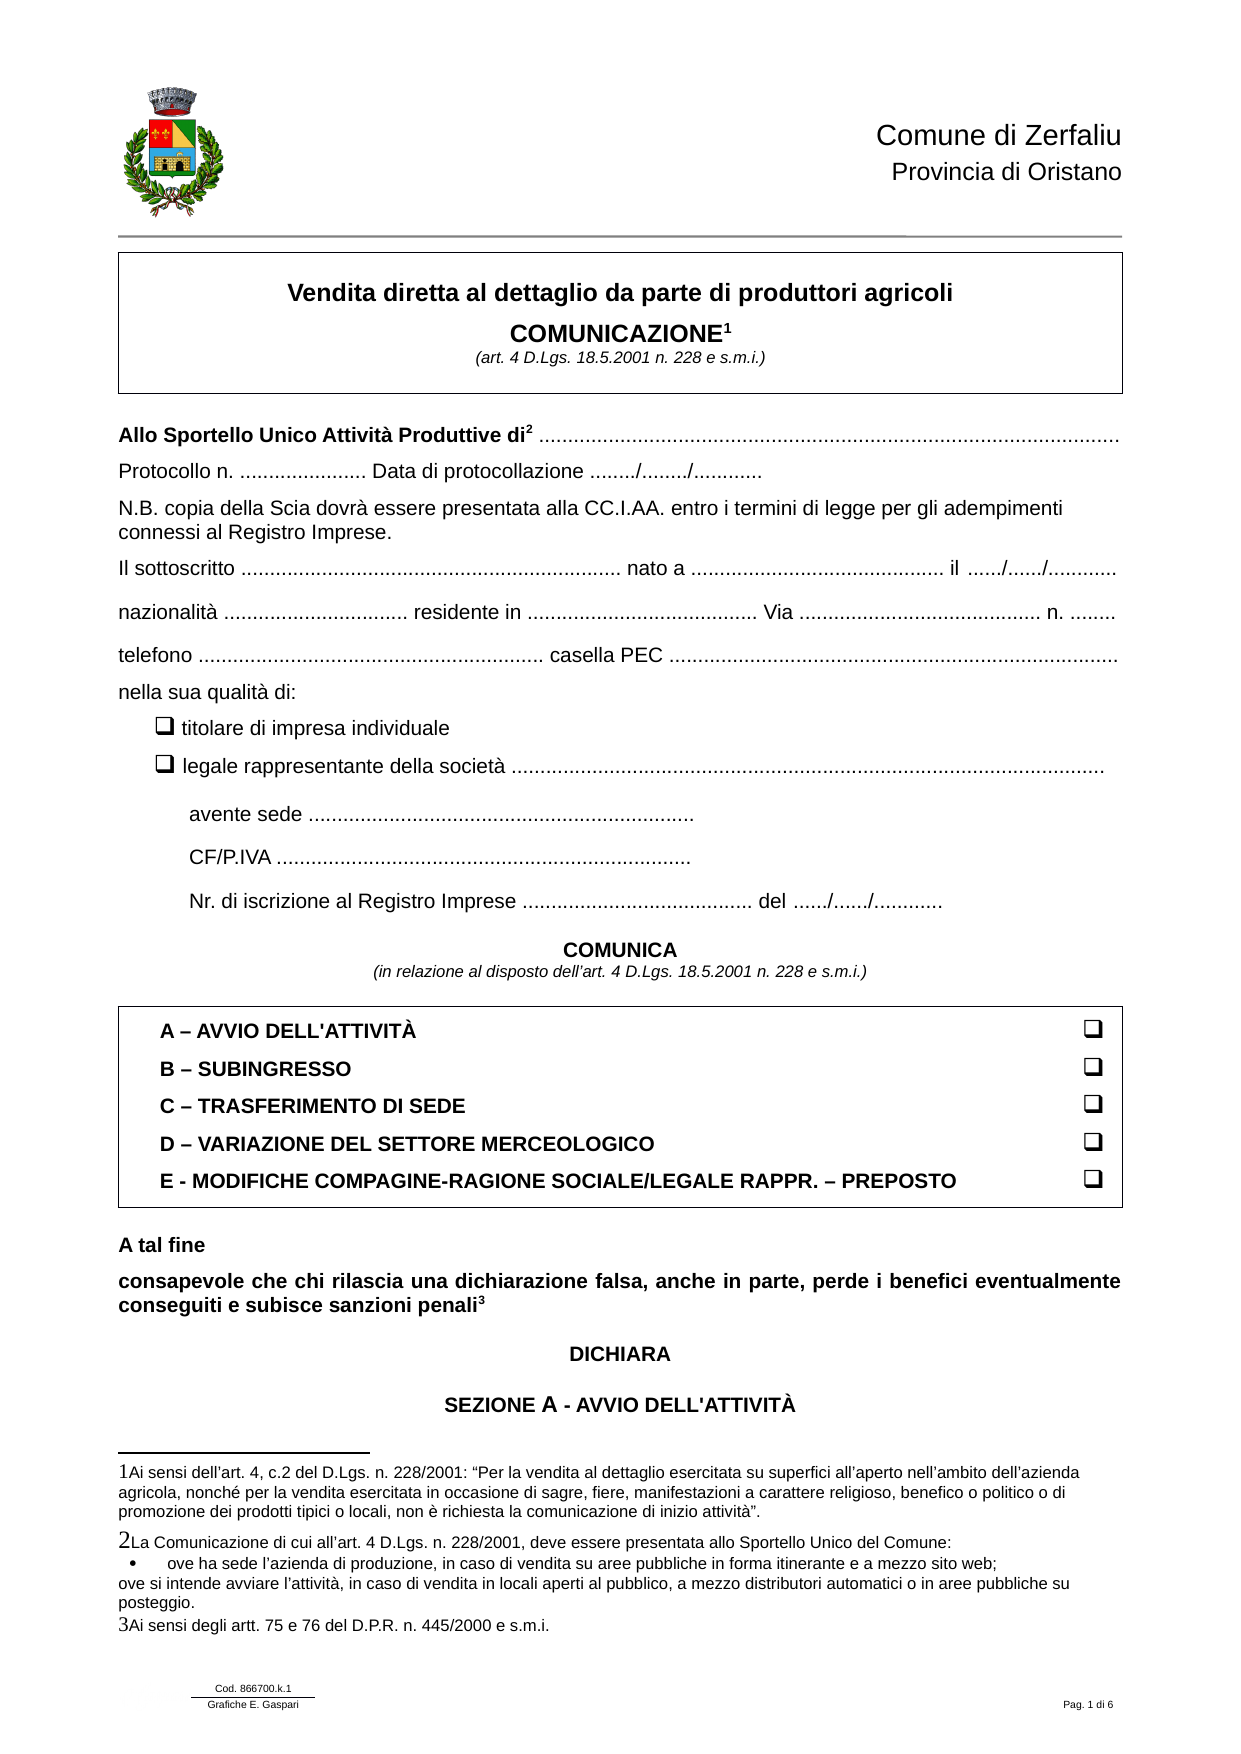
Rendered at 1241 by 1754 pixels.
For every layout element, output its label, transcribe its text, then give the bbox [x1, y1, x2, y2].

text La Comunicazione di cui all’art. 4 D.Lgs. n. 228/2001, deve essere presentata allo Sportello Unico del Comune: [118, 1525, 1122, 1554]
table_header A – AVVIO DELL'ATTIVITÀ  B – SUBINGRESSO  C – TRASFERIMENTO DI SEDE  D – VARIAZIONE DEL SETTORE MERCEOLOGICO  E - MODIFICHE COMPAGINE-RAGIONE SOCIALE/LEGALE RAPPR. – PREPOSTO  [119, 1007, 1122, 1207]
text nazionalità ................................ residente in ........................................ Via .......................................... n. ........ [118, 599, 1122, 623]
text Comune di Zerfaliu [224, 118, 1122, 152]
text A tal fine [118, 1233, 1122, 1257]
text DICHIARA [118, 1342, 1122, 1366]
text Il sottoscritto .................................................................. nato a ............................................ il ....../....../............ [118, 556, 1122, 580]
text  legale rappresentante della società ....................................................................................................... [153, 754, 1122, 779]
text Protocollo n. ...................... Data di protocollazione ......../......../............ [118, 459, 1122, 483]
text (in relazione al disposto dell’art. 4 D.Lgs. 18.5.2001 n. 228 e s.m.i.) [118, 962, 1122, 981]
text telefono ............................................................ casella PEC .............................................................................. [118, 643, 1122, 667]
text N.B. copia della Scia dovrà essere presentata alla CC.I.AA. entro i termini di legge per gli adempimenti connessi al Registro Imprese. [118, 496, 1122, 543]
table_header Vendita diretta al dettaglio da parte di produttori agricoli COMUNICAZIONE (art. 4 D.Lgs. 18.5.2001 n. 228 e s.m.i.) [119, 253, 1122, 392]
text CF/P.IVA ........................................................................ [189, 845, 1122, 869]
text COMUNICA [118, 938, 1122, 962]
list ove ha sede l’azienda di produzione, in caso di vendita su aree pubbliche in forma itinerante e a mezzo sito web; [130, 1554, 1122, 1573]
text nella sua qualità di: [118, 680, 1122, 704]
text Ai sensi degli artt. 75 e 76 del D.P.R. n. 445/2000 e s.m.i. [118, 1612, 1122, 1636]
text avente sede ................................................................... [189, 801, 1122, 825]
text SEZIONE A - AVVIO DELL'ATTIVITÀ [118, 1391, 1122, 1417]
text consapevole che chi rilascia una dichiarazione falsa, anche in parte, perde i benefici eventualmente conseguiti e subisce sanzioni penali [118, 1269, 1122, 1317]
text Allo Sportello Unico Attività Produttive di [118, 423, 1122, 447]
text  titolare di impresa individuale [153, 716, 1122, 741]
picture [122, 87, 224, 219]
text Nr. di iscrizione al Registro Imprese ........................................ del ....../....../............ [189, 889, 1122, 913]
text ove si intende avviare l’attività, in caso di vendita in locali aperti al pubblico, a mezzo distributori automatici o in aree pubbliche su posteggio. [118, 1573, 1122, 1612]
text Provincia di Oristano [224, 157, 1122, 185]
